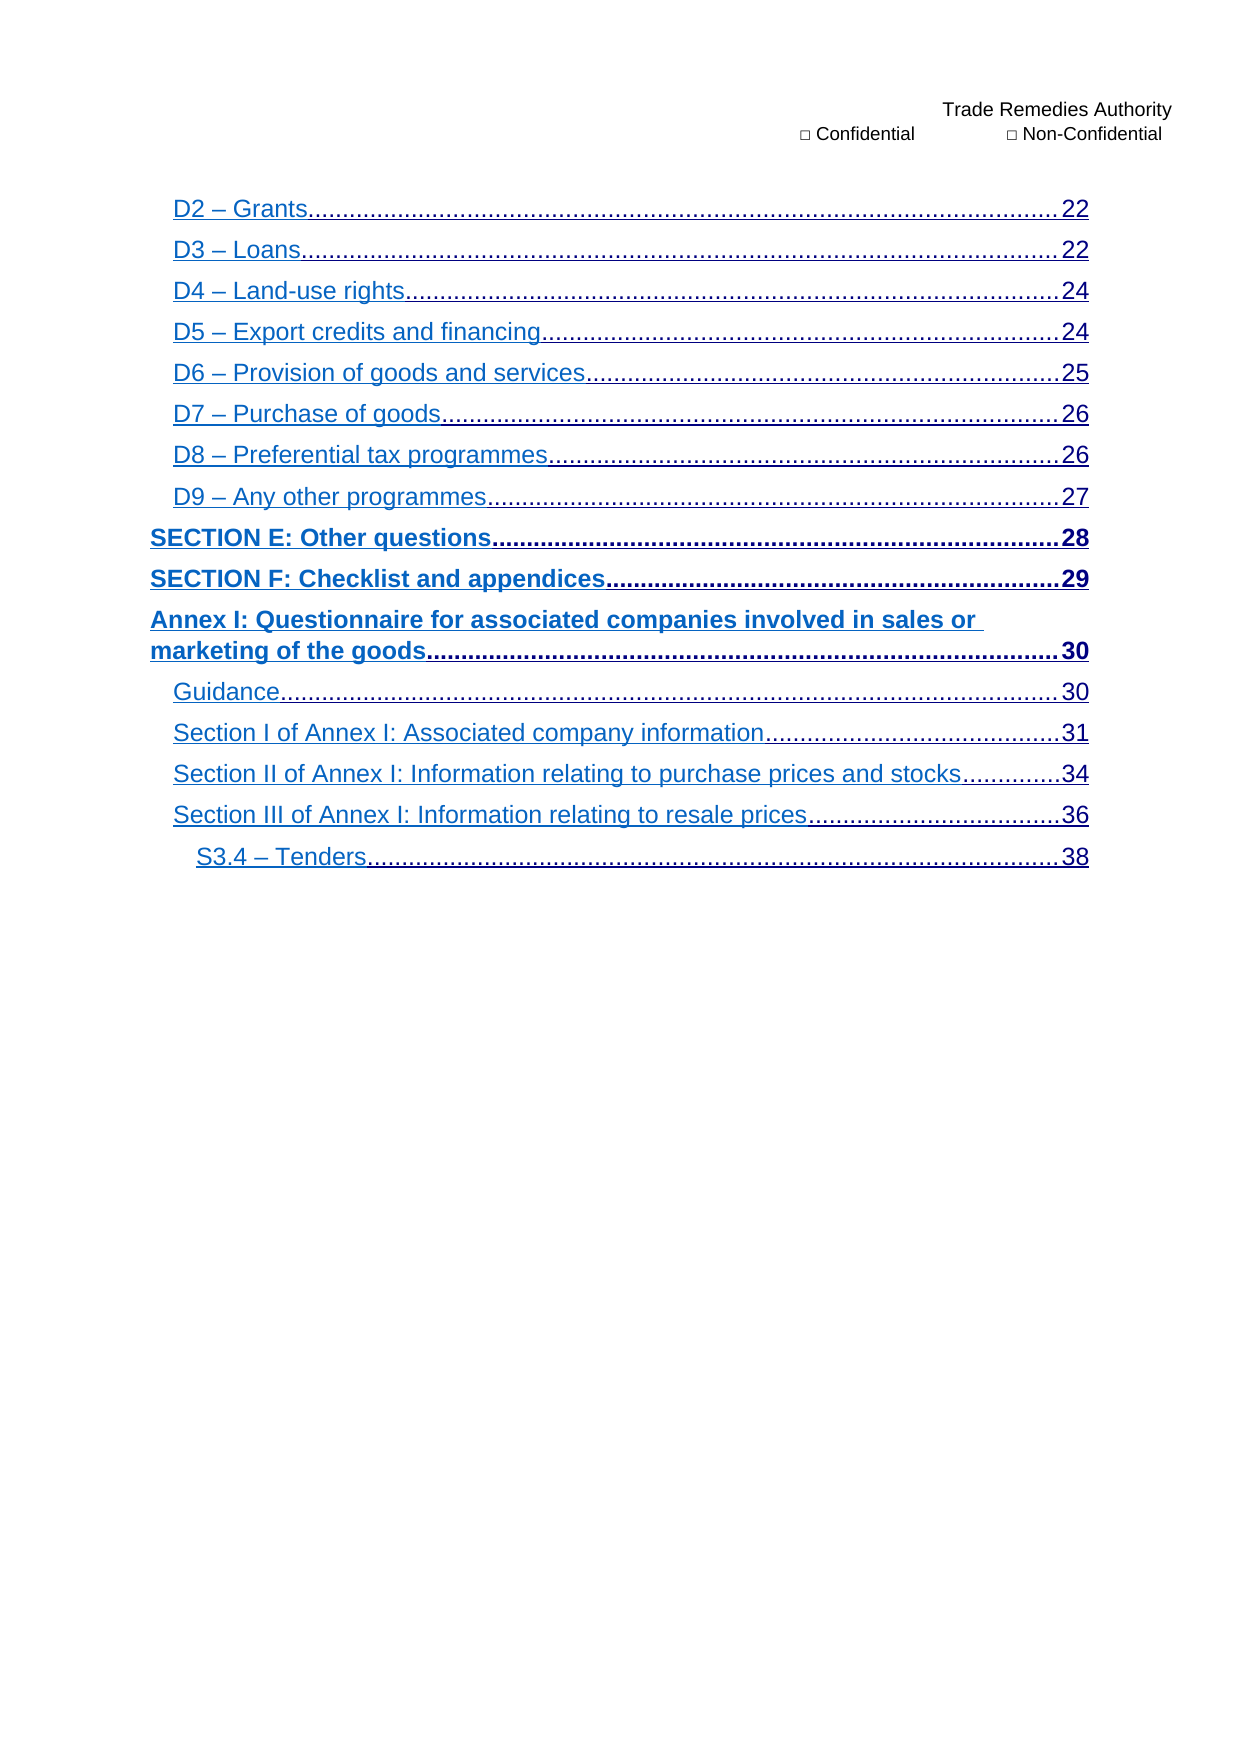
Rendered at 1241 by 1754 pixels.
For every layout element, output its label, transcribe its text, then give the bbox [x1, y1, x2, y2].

text D7 – Purchase of goods 26 [173, 399, 1090, 428]
text SECTION F: Checklist and appendices 29 [150, 564, 1090, 593]
text D6 – Provision of goods and services 25 [173, 358, 1090, 387]
text D8 – Preferential tax programmes 26 [173, 441, 1090, 469]
text D2 – Grants 22 [173, 194, 1090, 222]
text Annex I: Questionnaire for associated companies involved in sales or marketing of the goods 30 [150, 605, 1090, 664]
text D9 – Any other programmes 27 [173, 482, 1090, 510]
text D3 – Loans 22 [173, 235, 1090, 263]
text S3.4 – Tenders 38 [196, 842, 1090, 870]
text D4 – Land-use rights 24 [173, 276, 1090, 305]
text SECTION E: Other questions 28 [150, 523, 1090, 552]
text Section I of Annex I: Associated company information 31 [173, 718, 1090, 747]
text Guidance 30 [173, 677, 1090, 706]
text D5 – Export credits and financing 24 [173, 317, 1090, 346]
text Section II of Annex I: Information relating to purchase prices and stocks 34 [173, 759, 1090, 788]
text Section III of Annex I: Information relating to resale prices 36 [173, 800, 1090, 829]
